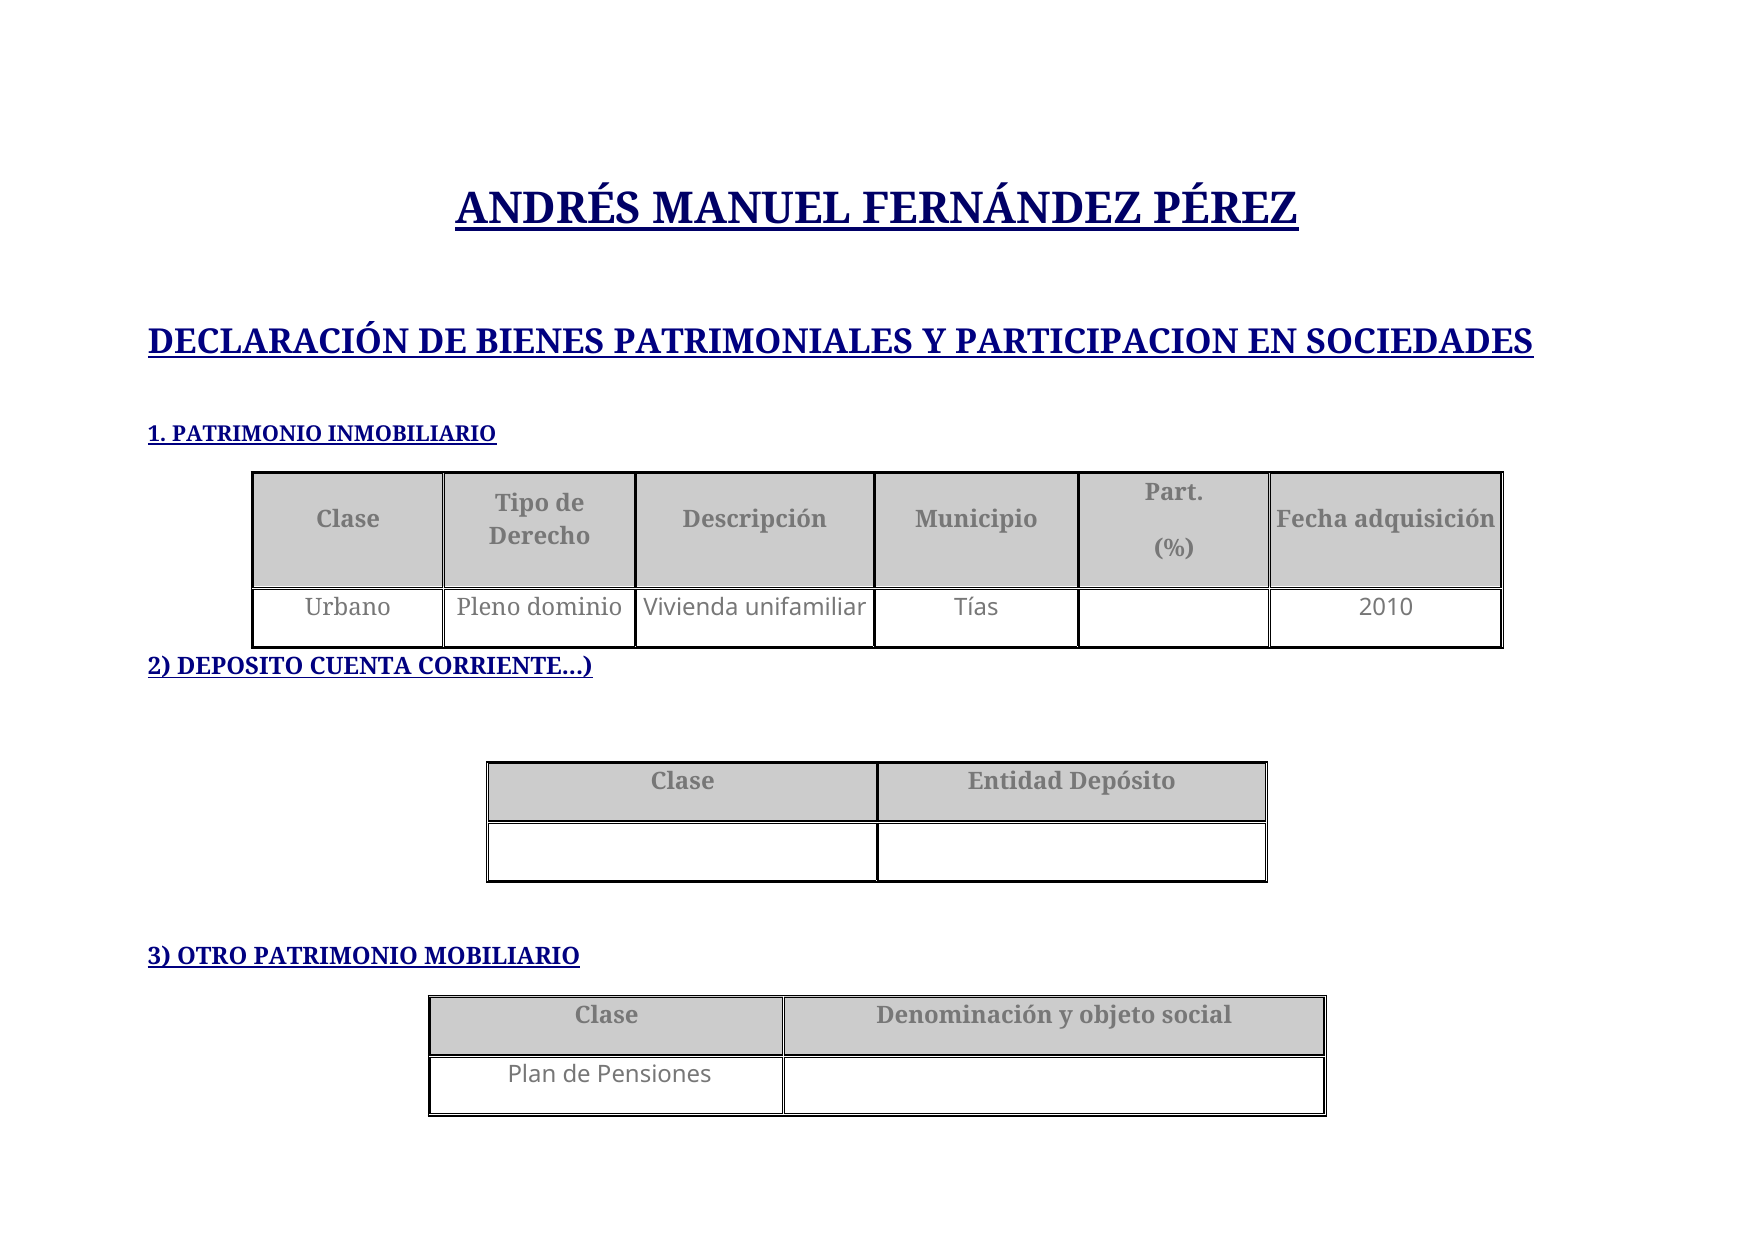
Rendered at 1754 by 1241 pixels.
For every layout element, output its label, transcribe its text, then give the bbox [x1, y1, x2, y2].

table_header Tipo de Derecho [445, 474, 634, 586]
table_cell [785, 1058, 1323, 1113]
table_cell [1080, 590, 1268, 646]
table_header Clase [489, 764, 876, 820]
table_cell Pleno dominio [445, 590, 634, 646]
table_header Entidad Depósito [879, 764, 1265, 820]
text ANDRÉS MANUEL FERNÁNDEZ PÉREZ [148, 177, 1606, 237]
table_header Clase [254, 474, 442, 586]
table_cell Plan de Pensiones [431, 1058, 782, 1113]
subtitle 1. PATRIMONIO INMOBILIARIO [148, 418, 1606, 448]
table_cell 2010 [1271, 590, 1500, 646]
table_header Denominación y objeto social [785, 998, 1323, 1054]
table_cell [489, 824, 876, 879]
table_header Clase [431, 998, 782, 1054]
table_header Fecha adquisición [1271, 474, 1500, 586]
text 2) DEPOSITO CUENTA CORRIENTE...) [148, 649, 1606, 681]
table_cell [879, 824, 1265, 879]
table_header Part. (%) [1080, 474, 1268, 586]
table_header Descripción [637, 474, 873, 586]
table_cell Tías [876, 590, 1077, 646]
text DECLARACIÓN DE BIENES PATRIMONIALES Y PARTICIPACION EN SOCIEDADES [148, 316, 1606, 363]
text 3) OTRO PATRIMONIO MOBILIARIO [148, 939, 1606, 971]
table_header Municipio [876, 474, 1077, 586]
table_cell Vivienda unifamiliar [637, 590, 873, 646]
table_cell Urbano [254, 590, 442, 646]
